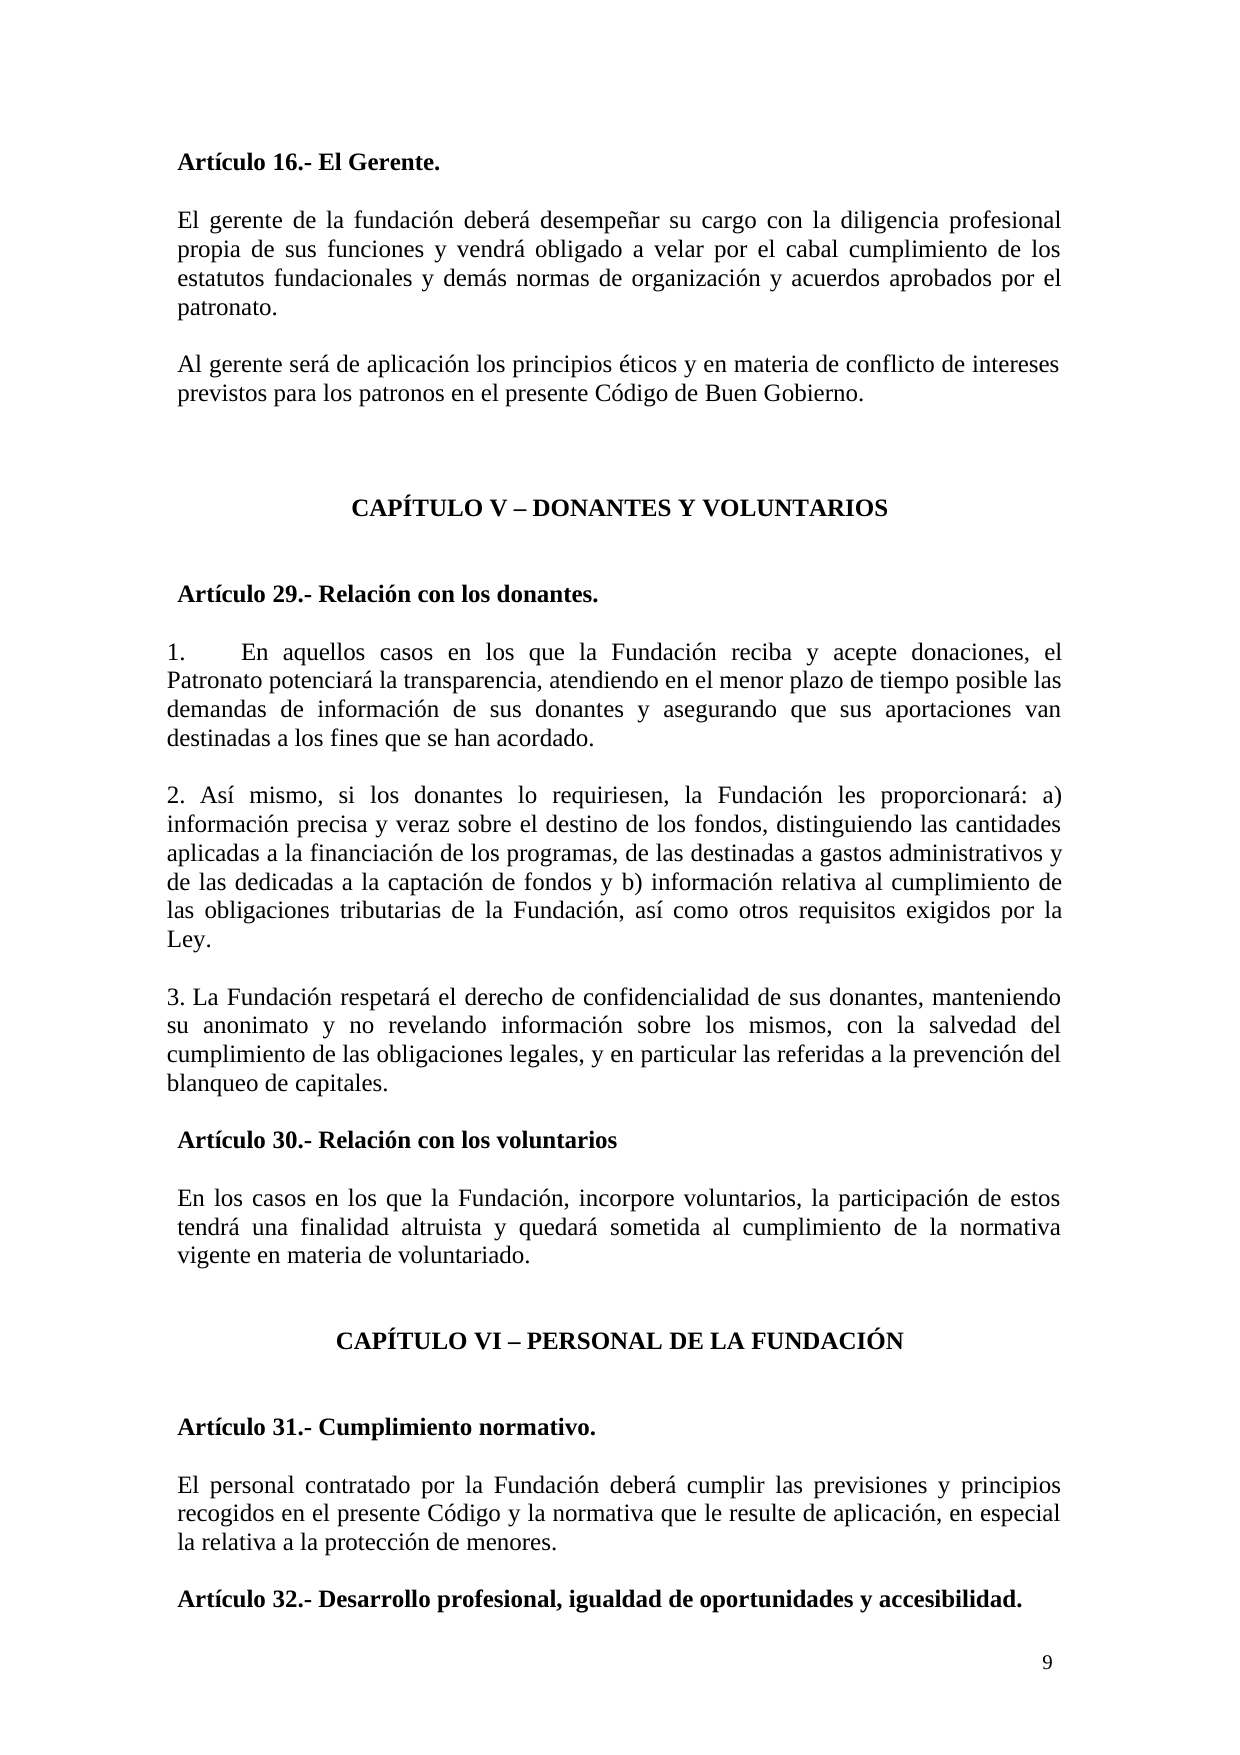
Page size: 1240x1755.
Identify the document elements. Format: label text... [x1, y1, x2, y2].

list Así mismo, si los donantes lo requiriesen, la Fundación les proporcionará: a) información precisa y veraz sobre el destino de los fondos, distinguiendo las cantidades aplicadas a la financiación de los programas, de las destinadas a gastos administrativos y de las dedicadas a la captación de fondos y b) información relativa al cumplimiento de las obligaciones tributarias de la Fundación, así como otros requisitos exigidos por la Ley. [167, 781, 1062, 953]
subtitle Artículo 32.- Desarrollo profesional, igualdad de oportunidades y accesibilidad. [177, 1584, 1075, 1613]
text Artículo 31.- Cumplimiento normativo. [177, 1412, 1075, 1441]
subtitle CAPÍTULO VI – PERSONAL DE LA FUNDACIÓN [324, 1326, 915, 1355]
subtitle Artículo 16.- El Gerente. [177, 147, 1075, 176]
text El personal contratado por la Fundación deberá cumplir las previsiones y principios recogidos en el presente Código y la normativa que le resulte de aplicación, en especial la relativa a la protección de menores. [177, 1470, 1062, 1556]
subtitle CAPÍTULO V – DONANTES Y VOLUNTARIOS [324, 493, 915, 522]
list En aquellos casos en los que la Fundación reciba y acepte donaciones, el Patronato potenciará la transparencia, atendiendo en el menor plazo de tiempo posible las demandas de información de sus donantes y asegurando que sus aportaciones van destinadas a los fines que se han acordado. [167, 637, 1062, 752]
list La Fundación respetará el derecho de confidencialidad de sus donantes, manteniendo su anonimato y no revelando información sobre los mismos, con la salvedad del cumplimiento de las obligaciones legales, y en particular las referidas a la prevención del blanqueo de capitales. [167, 982, 1062, 1097]
text Artículo 29.- Relación con los donantes. [177, 579, 1075, 608]
subtitle Artículo 30.- Relación con los voluntarios [177, 1126, 1075, 1154]
text El gerente de la fundación deberá desempeñar su cargo con la diligencia profesional propia de sus funciones y vendrá obligado a velar por el cabal cumplimiento de los estatutos fundacionales y demás normas de organización y acuerdos aprobados por el patronato. [177, 205, 1062, 320]
text Al gerente será de aplicación los principios éticos y en materia de conflicto de intereses previstos para los patronos en el presente Código de Buen Gobierno. [177, 349, 1061, 407]
text En los casos en los que la Fundación, incorpore voluntarios, la participación de estos tendrá una finalidad altruista y quedará sometida al cumplimiento de la normativa vigente en materia de voluntariado. [177, 1183, 1062, 1269]
